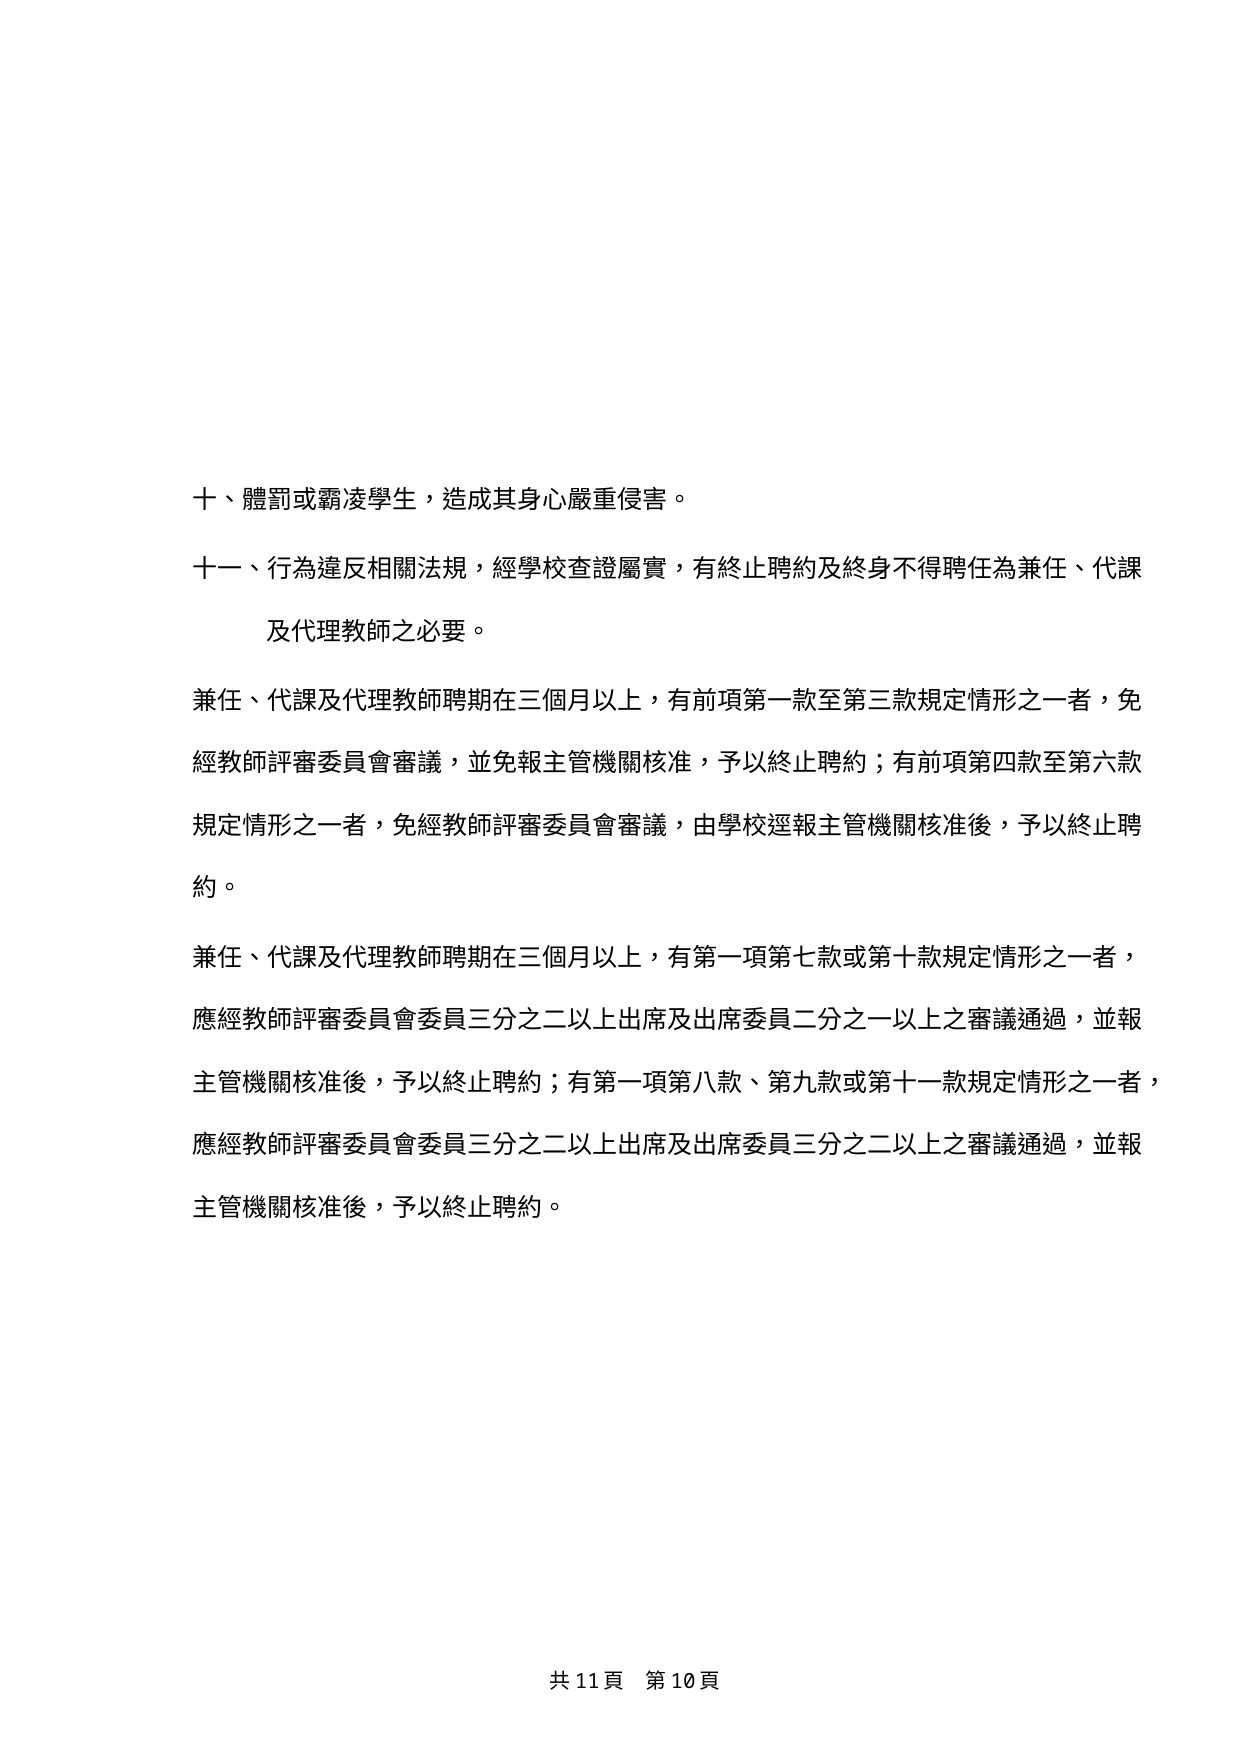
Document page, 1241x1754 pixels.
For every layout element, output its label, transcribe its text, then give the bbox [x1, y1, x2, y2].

text 兼任、代課及代理教師聘期在三個月以上，有第一項第七款或第十款規定情形之一者，應經教師評審委員會委員三分之二以上出席及出席委員二分之一以上之審議通過，並報主管機關核准後，予以終止聘約；有第一項第八款、第九款或第十一款規定情形之一者，應經教師評審委員會委員三分之二以上出席及出席委員三分之二以上之審議通過，並報主管機關核准後，予以終止聘約。 [192, 914, 1152, 1226]
text 十一、行為違反相關法規，經學校查證屬實，有終止聘約及終身不得聘任為兼任、代課及代理教師之必要。 [192, 525, 1152, 650]
text 兼任、代課及代理教師聘期在三個月以上，有前項第一款至第三款規定情形之一者，免經教師評審委員會審議，並免報主管機關核准，予以終止聘約；有前項第四款至第六款規定情形之一者，免經教師評審委員會審議，由學校逕報主管機關核准後，予以終止聘約。 [192, 657, 1152, 907]
text 十、體罰或霸凌學生，造成其身心嚴重侵害。 [192, 456, 1152, 518]
